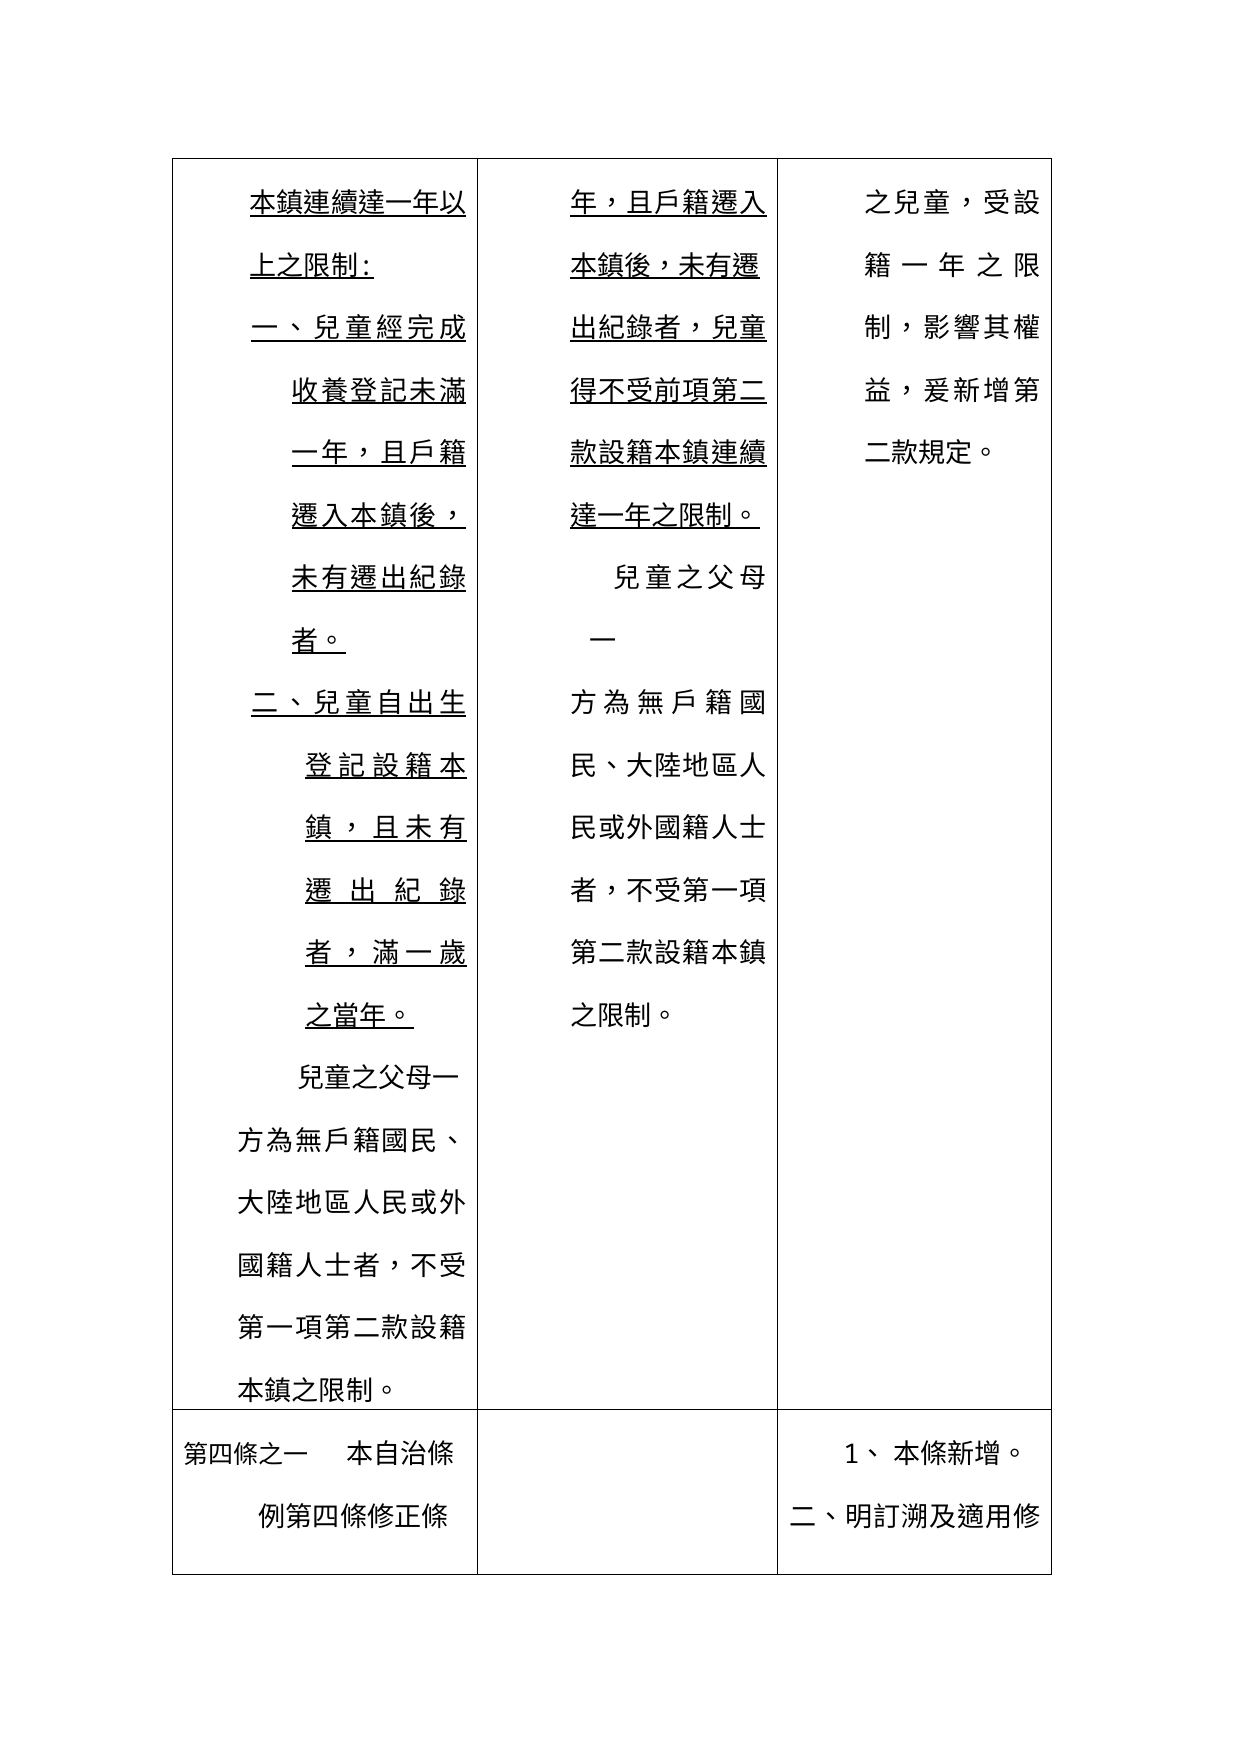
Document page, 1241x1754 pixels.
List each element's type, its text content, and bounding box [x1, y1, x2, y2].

table_cell [478, 1410, 777, 1574]
table_cell 年，且戶籍遷入本鎮後，未有遷 出紀錄者，兒童得不受前項第二款設籍本鎮連續達一年之限制。 兒童之父母一 方為無戶籍國民、大陸地區人民或外國籍人士者，不受第一項第二款設籍本鎮之限制。 [478, 159, 777, 1409]
table_cell 本鎮連續達一年以上之限制: 一、兒童經完成收養登記未滿一年，且戶籍遷入本鎮後，未有遷出紀錄者。 二、兒童自出生登記設籍本鎮，且未有遷出紀錄者，滿一歲之當年。 兒童之父母一 方為無戶籍國民、大陸地區人民或外國籍人士者，不受第一項第二款設籍本鎮之限制。 [173, 159, 477, 1409]
table_cell 第四條之一 本自治條例第四條修正條 [173, 1410, 477, 1574]
table_cell 之兒童，受設籍一年之限制，影響其權益，爰新增第二款規定。 [778, 159, 1051, 1409]
table_cell 本條新增。 二、明訂溯及適用修 [778, 1410, 1051, 1574]
